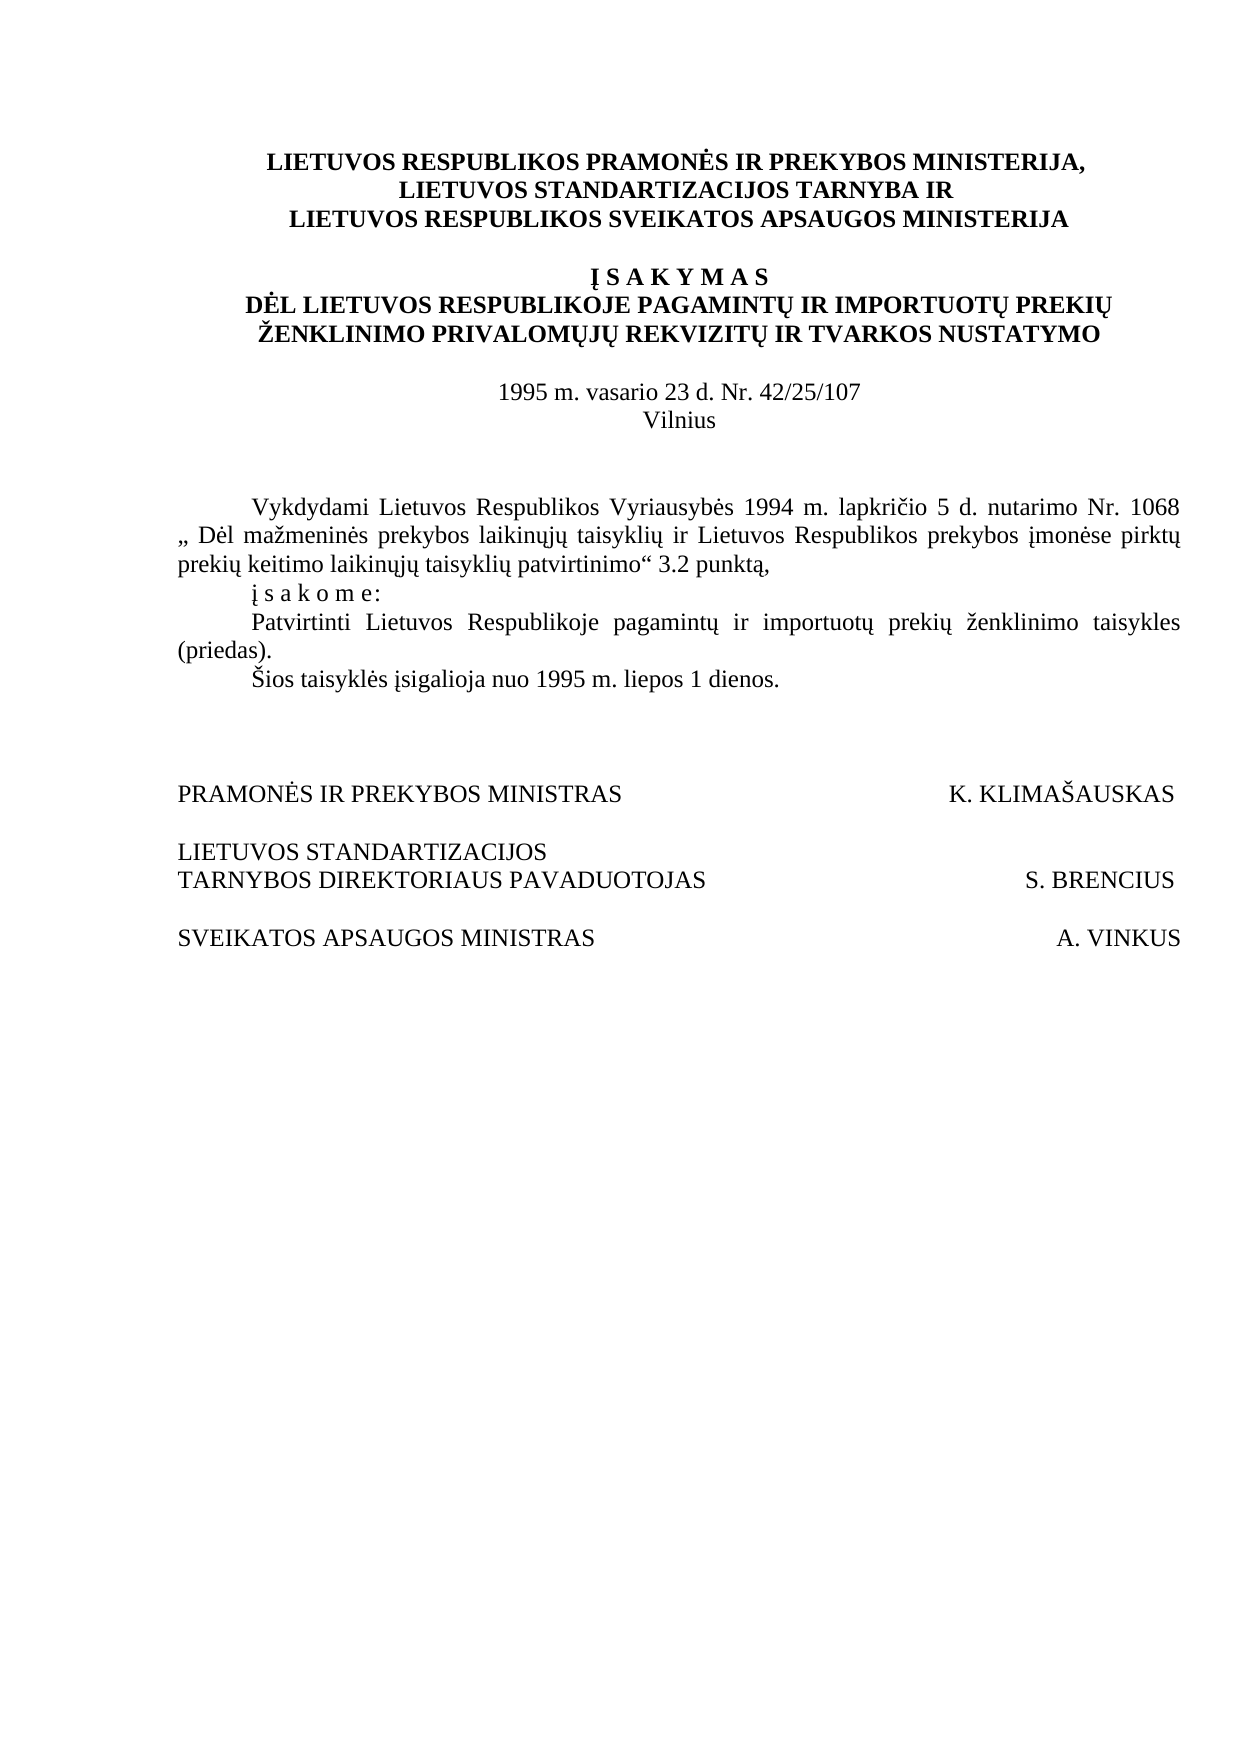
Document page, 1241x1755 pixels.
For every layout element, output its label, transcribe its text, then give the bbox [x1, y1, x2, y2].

text LIETUVOS STANDARTIZACIJOS [177, 837, 1181, 866]
text LIETUVOS STANDARTIZACIJOS TARNYBA IR [177, 176, 1181, 204]
text Vykdydami Lietuvos Respublikos Vyriausybės 1994 m. lapkričio 5 d. nutarimo Nr. 1068 „ Dėl mažmeninės prekybos laikinųjų taisyklių ir Lietuvos Respublikos prekybos įmonėse pirktų prekių keitimo laikinųjų taisyklių patvirtinimo“ 3.2 punktą, [177, 492, 1181, 578]
text DĖL LIETUVOS RESPUBLIKOJE PAGAMINTŲ IR IMPORTUOTŲ PREKIŲ ŽENKLINIMO PRIVALOMŲJŲ REKVIZITŲ IR TVARKOS NUSTATYMO [177, 291, 1181, 348]
text Šios taisyklės įsigalioja nuo 1995 m. liepos 1 dienos. [177, 664, 1181, 693]
text Patvirtinti Lietuvos Respublikoje pagamintų ir importuotų prekių ženklinimo taisykles (priedas). [177, 607, 1181, 664]
text 1995 m. vasario 23 d. Nr. 42/25/107 [177, 377, 1181, 406]
text TARNYBOS DIREKTORIAUS PAVADUOTOJAS S. BRENCIUS [177, 866, 1181, 894]
text įsakome: [177, 578, 1181, 607]
text LIETUVOS RESPUBLIKOS PRAMONĖS IR PREKYBOS MINISTERIJA, [177, 147, 1181, 176]
text Vilnius [177, 406, 1181, 434]
text SVEIKATOS APSAUGOS MINISTRAS A. VINKUS [177, 923, 1181, 952]
text Į S A K Y M A S [177, 262, 1181, 291]
text PRAMONĖS IR PREKYBOS MINISTRAS K. KLIMAŠAUSKAS [177, 779, 1181, 808]
text LIETUVOS RESPUBLIKOS SVEIKATOS APSAUGOS MINISTERIJA [177, 204, 1181, 233]
